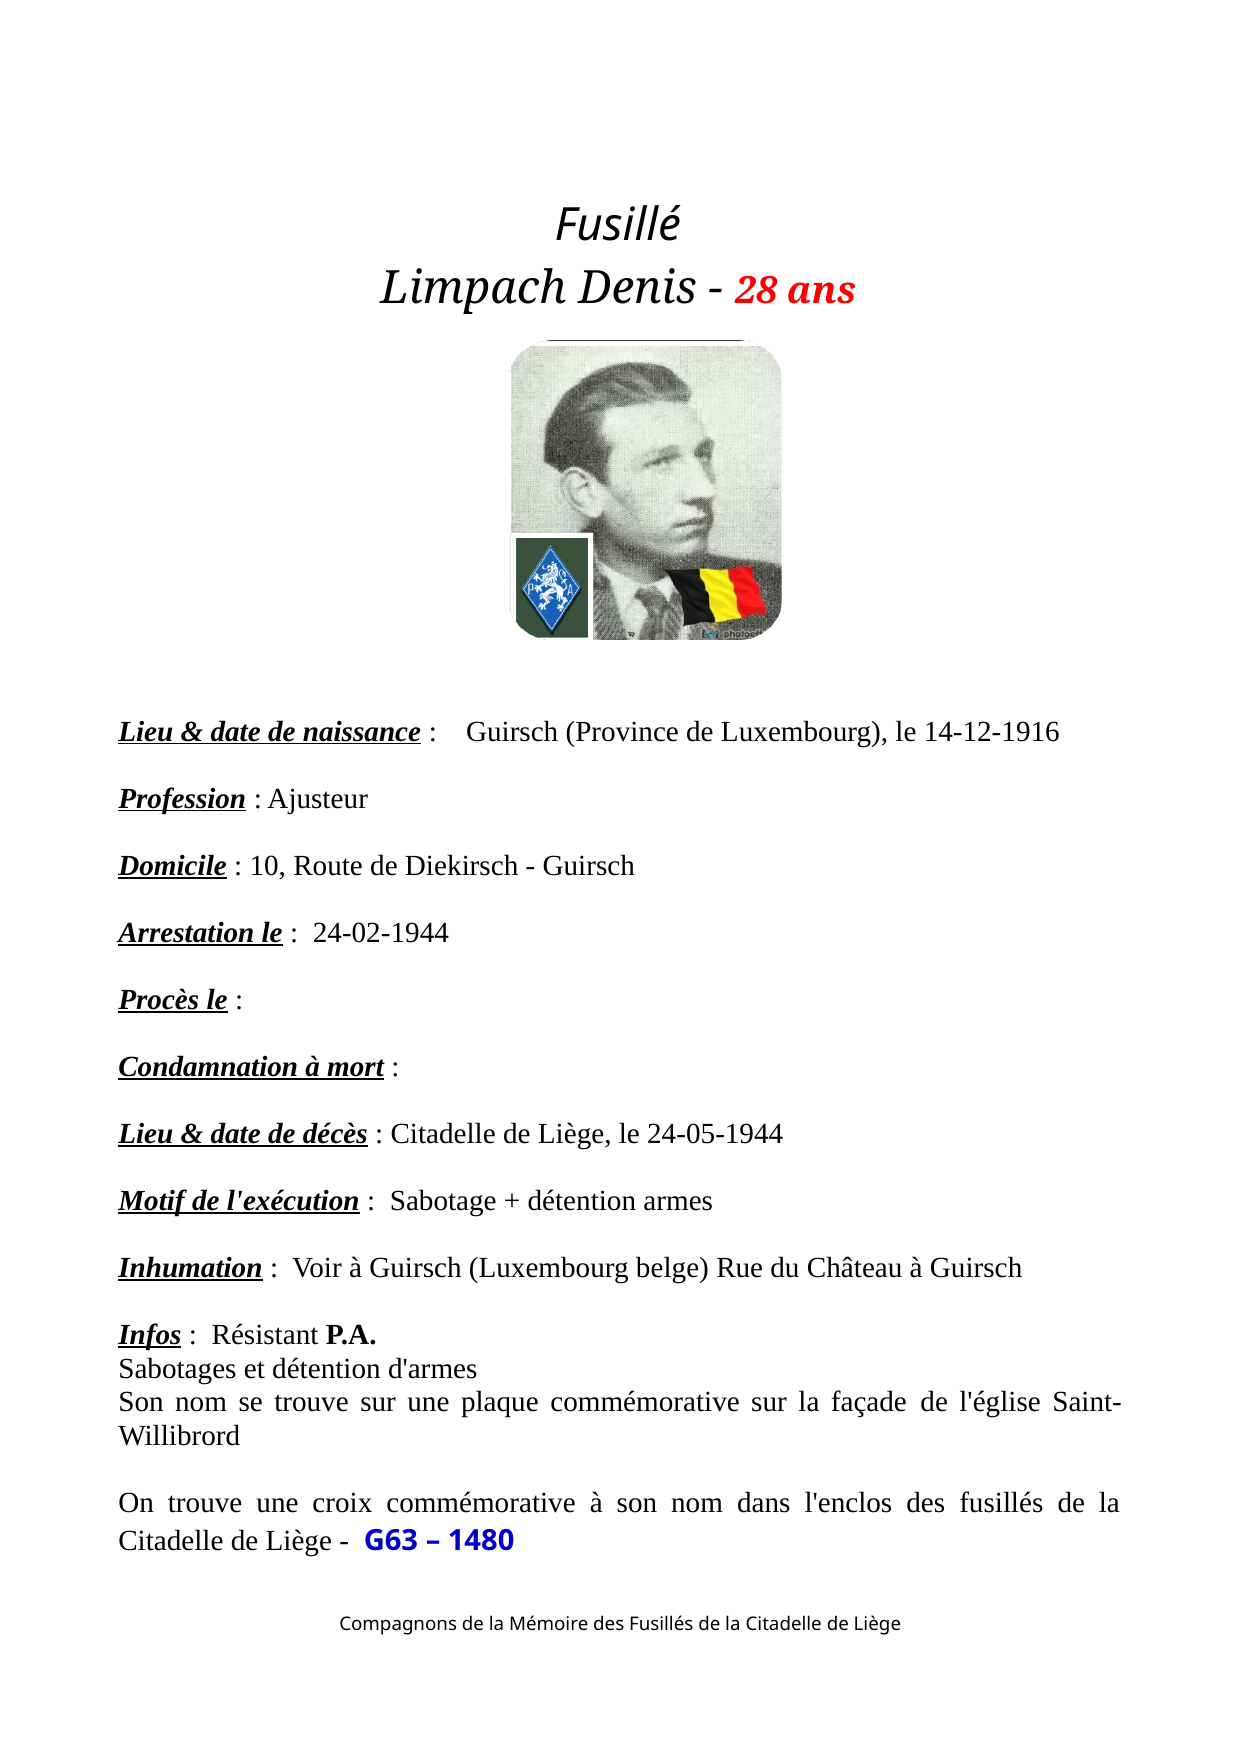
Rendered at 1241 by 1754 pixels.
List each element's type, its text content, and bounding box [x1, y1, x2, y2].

text Domicile : 10, Route de Diekirsch - Guirsch [118, 848, 1122, 881]
text Fusillé [118, 192, 1122, 254]
text Procès le : [118, 982, 1122, 1016]
text On trouve une croix commémorative à son nom dans l'enclos des fusillés de la Citadelle de Liège - G63 – 1480 [118, 1485, 1122, 1558]
text Infos : Résistant P.A. [118, 1317, 1122, 1351]
text Profession : Ajusteur [118, 781, 1122, 814]
text Arrestation le : 24-02-1944 [118, 915, 1122, 948]
text Inhumation : Voir à Guirsch (Luxembourg belge) Rue du Château à Guirsch [118, 1250, 1122, 1284]
text Limpach Denis - 28 ans [118, 254, 1122, 317]
text Sabotages et détention d'armes [118, 1351, 1122, 1384]
text Condamnation à mort : [118, 1049, 1122, 1083]
text Motif de l'exécution : Sabotage + détention armes [118, 1183, 1122, 1217]
text Son nom se trouve sur une plaque commémorative sur la façade de l'église Saint-Willibrord [118, 1384, 1122, 1452]
text Lieu & date de décès : Citadelle de Liège, le 24-05-1944 [118, 1116, 1122, 1150]
picture [508, 340, 782, 640]
text Lieu & date de naissance : Guirsch (Province de Luxembourg), le 14-12-1916 [118, 714, 1122, 747]
